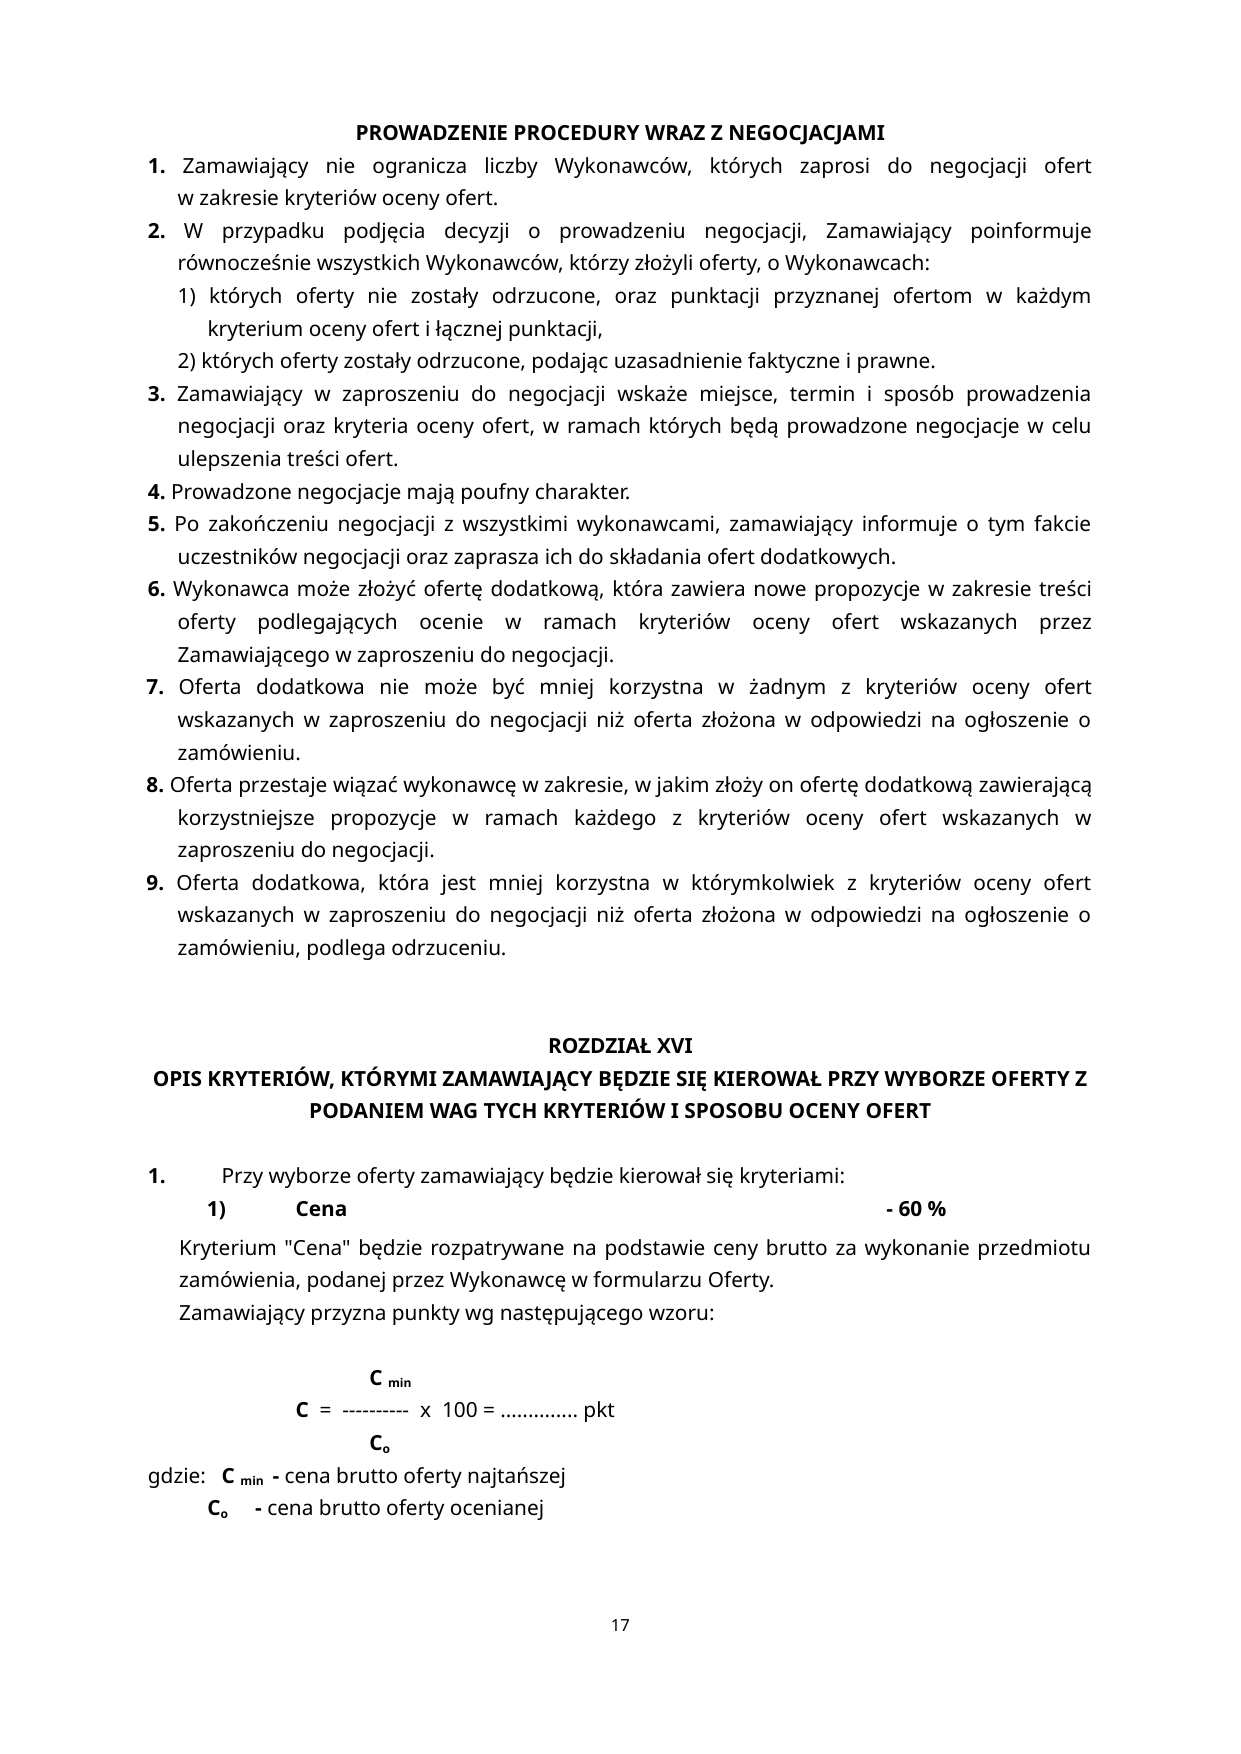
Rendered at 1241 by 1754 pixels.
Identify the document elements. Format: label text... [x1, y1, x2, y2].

text 1) których oferty nie zostały odrzucone, oraz punktacji przyznanej ofertom w każdym kryterium oceny ofert i łącznej punktacji, [177, 281, 1093, 342]
list C min [148, 1363, 1093, 1391]
list Kryterium "Cena" będzie rozpatrywane na podstawie ceny brutto za wykonanie przedmiotu zamówienia, podanej przez Wykonawcę w formularzu Oferty. [146, 1233, 1093, 1294]
list 1) Cena - 60 % [177, 1194, 1093, 1222]
text 7. Oferta dodatkowa nie może być mniej korzystna w żadnym z kryteriów oceny ofert wskazanych w zaproszeniu do negocjacji niż oferta złożona w odpowiedzi na ogłoszenie o zamówieniu. [146, 672, 1093, 766]
text 9. Oferta dodatkowa, która jest mniej korzystna w którymkolwiek z kryteriów oceny ofert wskazanych w zaproszeniu do negocjacji niż oferta złożona w odpowiedzi na ogłoszenie o zamówieniu, podlega odrzuceniu. [146, 868, 1093, 962]
list Co [148, 1428, 1093, 1457]
text 1. Zamawiający nie ogranicza liczby Wykonawców, których zaprosi do negocjacji ofert w zakresie kryteriów oceny ofert. [148, 151, 1093, 212]
list gdzie: C min - cena brutto oferty najtańszej [148, 1461, 1093, 1489]
text 3. Zamawiający w zaproszeniu do negocjacji wskaże miejsce, termin i sposób prowadzenia negocjacji oraz kryteria oceny ofert, w ramach których będą prowadzone negocjacje w celu ulepszenia treści ofert. [148, 379, 1093, 473]
list C = ---------- x 100 = …........... pkt [148, 1396, 1093, 1424]
text 5. Po zakończeniu negocjacji z wszystkimi wykonawcami, zamawiający informuje o tym fakcie uczestników negocjacji oraz zaprasza ich do składania ofert dodatkowych. [148, 509, 1093, 570]
text 6. Wykonawca może złożyć ofertę dodatkową, która zawiera nowe propozycje w zakresie treści oferty podlegających ocenie w ramach kryteriów oceny ofert wskazanych przez Zamawiającego w zaproszeniu do negocjacji. [148, 574, 1093, 668]
text PROWADZENIE PROCEDURY WRAZ Z NEGOCJACJAMI [148, 118, 1093, 147]
list Zamawiający przyzna punkty wg następującego wzoru: [146, 1298, 1093, 1326]
text 2. W przypadku podjęcia decyzji o prowadzeniu negocjacji, Zamawiający poinformuje równocześnie wszystkich Wykonawców, którzy złożyli oferty, o Wykonawcach: [148, 216, 1093, 277]
text 4. Prowadzone negocjacje mają poufny charakter. [148, 477, 1093, 505]
list 1. Przy wyborze oferty zamawiający będzie kierował się kryteriami: [148, 1161, 1093, 1190]
text OPIS KRYTERIÓW, KTÓRYMI ZAMAWIAJĄCY BĘDZIE SIĘ KIEROWAŁ PRZY WYBORZE OFERTY Z PODANIEM WAG TYCH KRYTERIÓW I SPOSOBU OCENY OFERT [148, 1064, 1093, 1125]
text ROZDZIAŁ XVI [148, 1031, 1093, 1059]
text 2) których oferty zostały odrzucone, podając uzasadnienie faktyczne i prawne. [177, 346, 1093, 375]
list Co - cena brutto oferty ocenianej [148, 1493, 1093, 1522]
text 8. Oferta przestaje wiązać wykonawcę w zakresie, w jakim złoży on ofertę dodatkową zawierającą korzystniejsze propozycje w ramach każdego z kryteriów oceny ofert wskazanych w zaproszeniu do negocjacji. [146, 770, 1093, 864]
